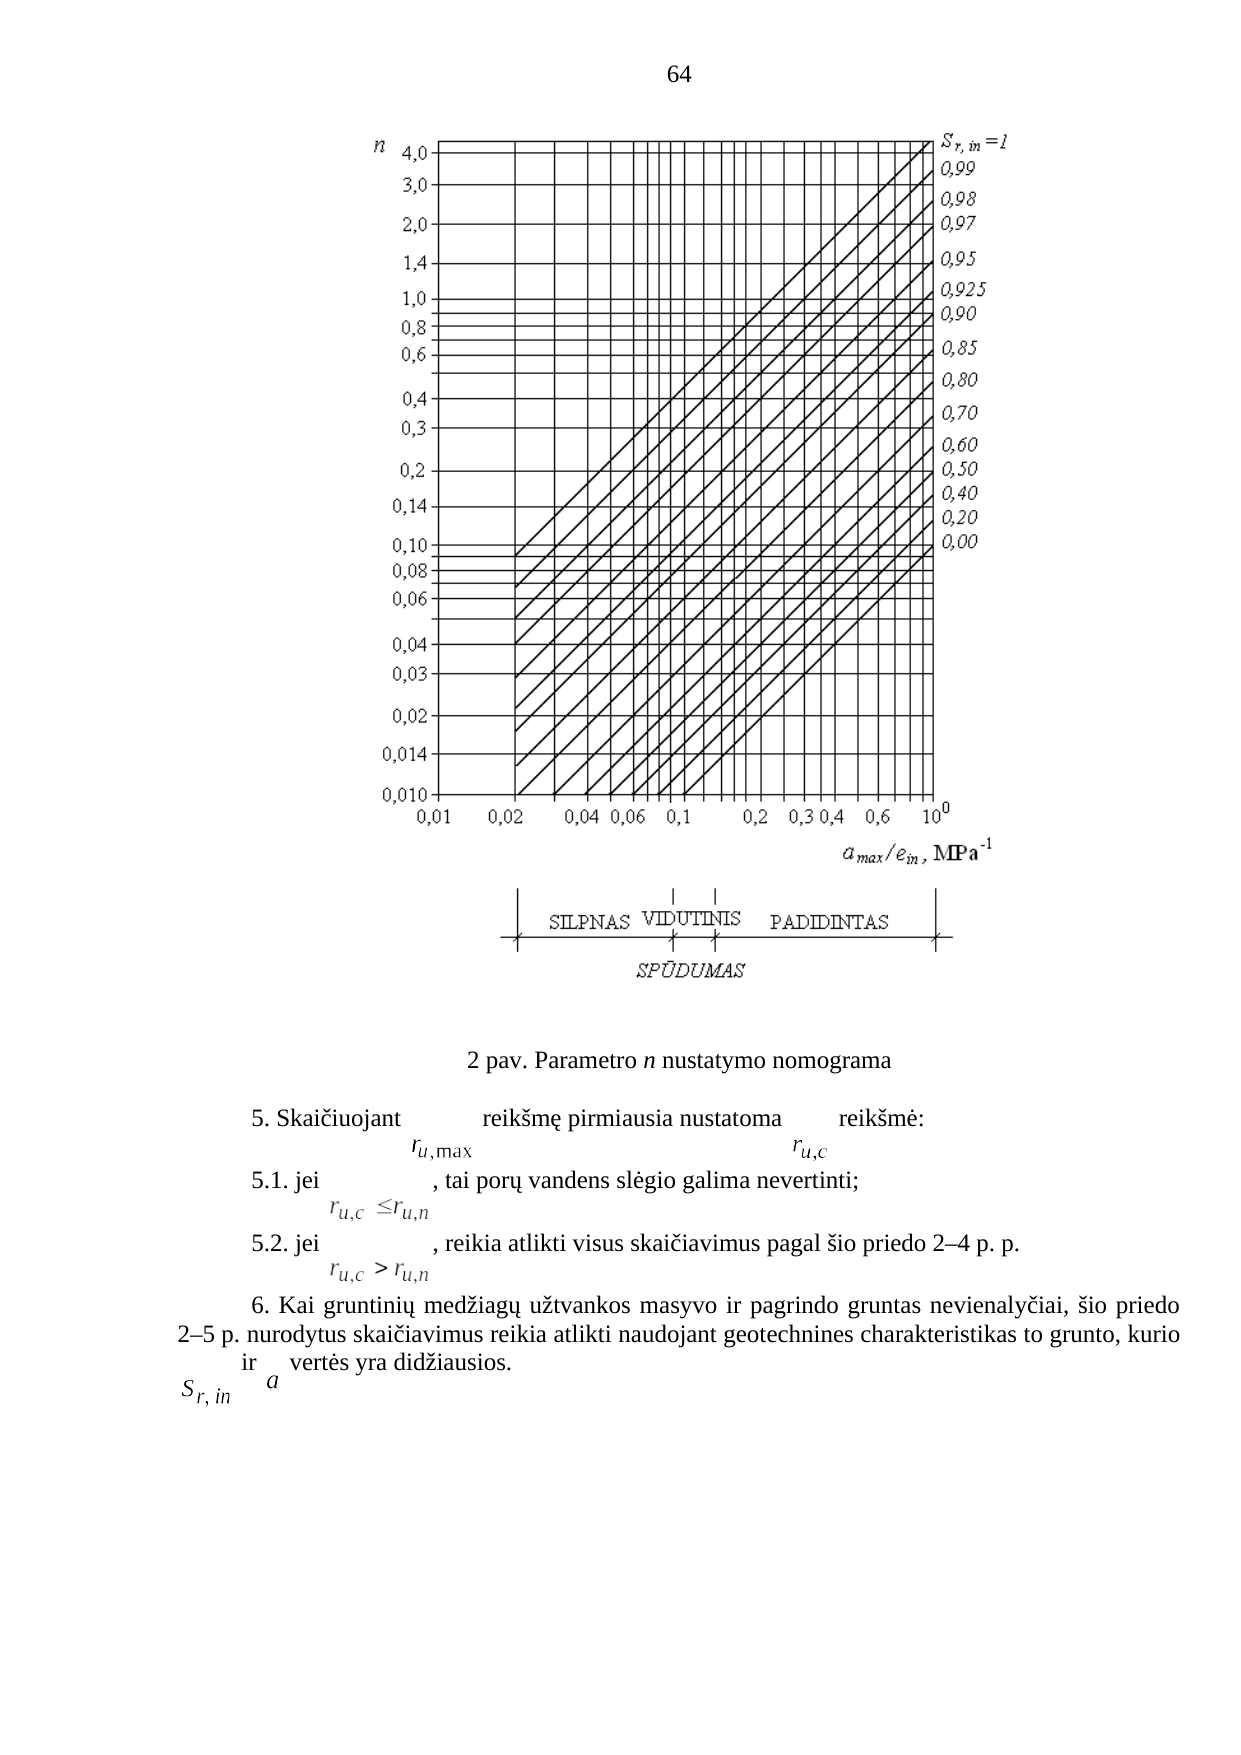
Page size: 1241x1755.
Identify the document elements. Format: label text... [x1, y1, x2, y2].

text 5.2. jei , reikia atlikti visus skaičiavimus pagal šio priedo 2–4 p. p. [177, 1228, 1181, 1290]
text 6. Kai gruntinių medžiagų užtvankos masyvo ir pagrindo gruntas nevienalyčiai, šio priedo 2–5 p. nurodytus skaičiavimus reikia atlikti naudojant geotechnines charakteristikas to grunto, kurio ir vertės yra didžiausios. [177, 1290, 1181, 1413]
text 5.1. jei , tai porų vandens slėgio galima nevertinti; [177, 1165, 1181, 1228]
text 5. Skaičiuojant reikšmę pirmiausia nustatoma reikšmė: [177, 1103, 1181, 1165]
text 2 pav. Parametro n nustatymo nomograma [177, 1045, 1181, 1074]
